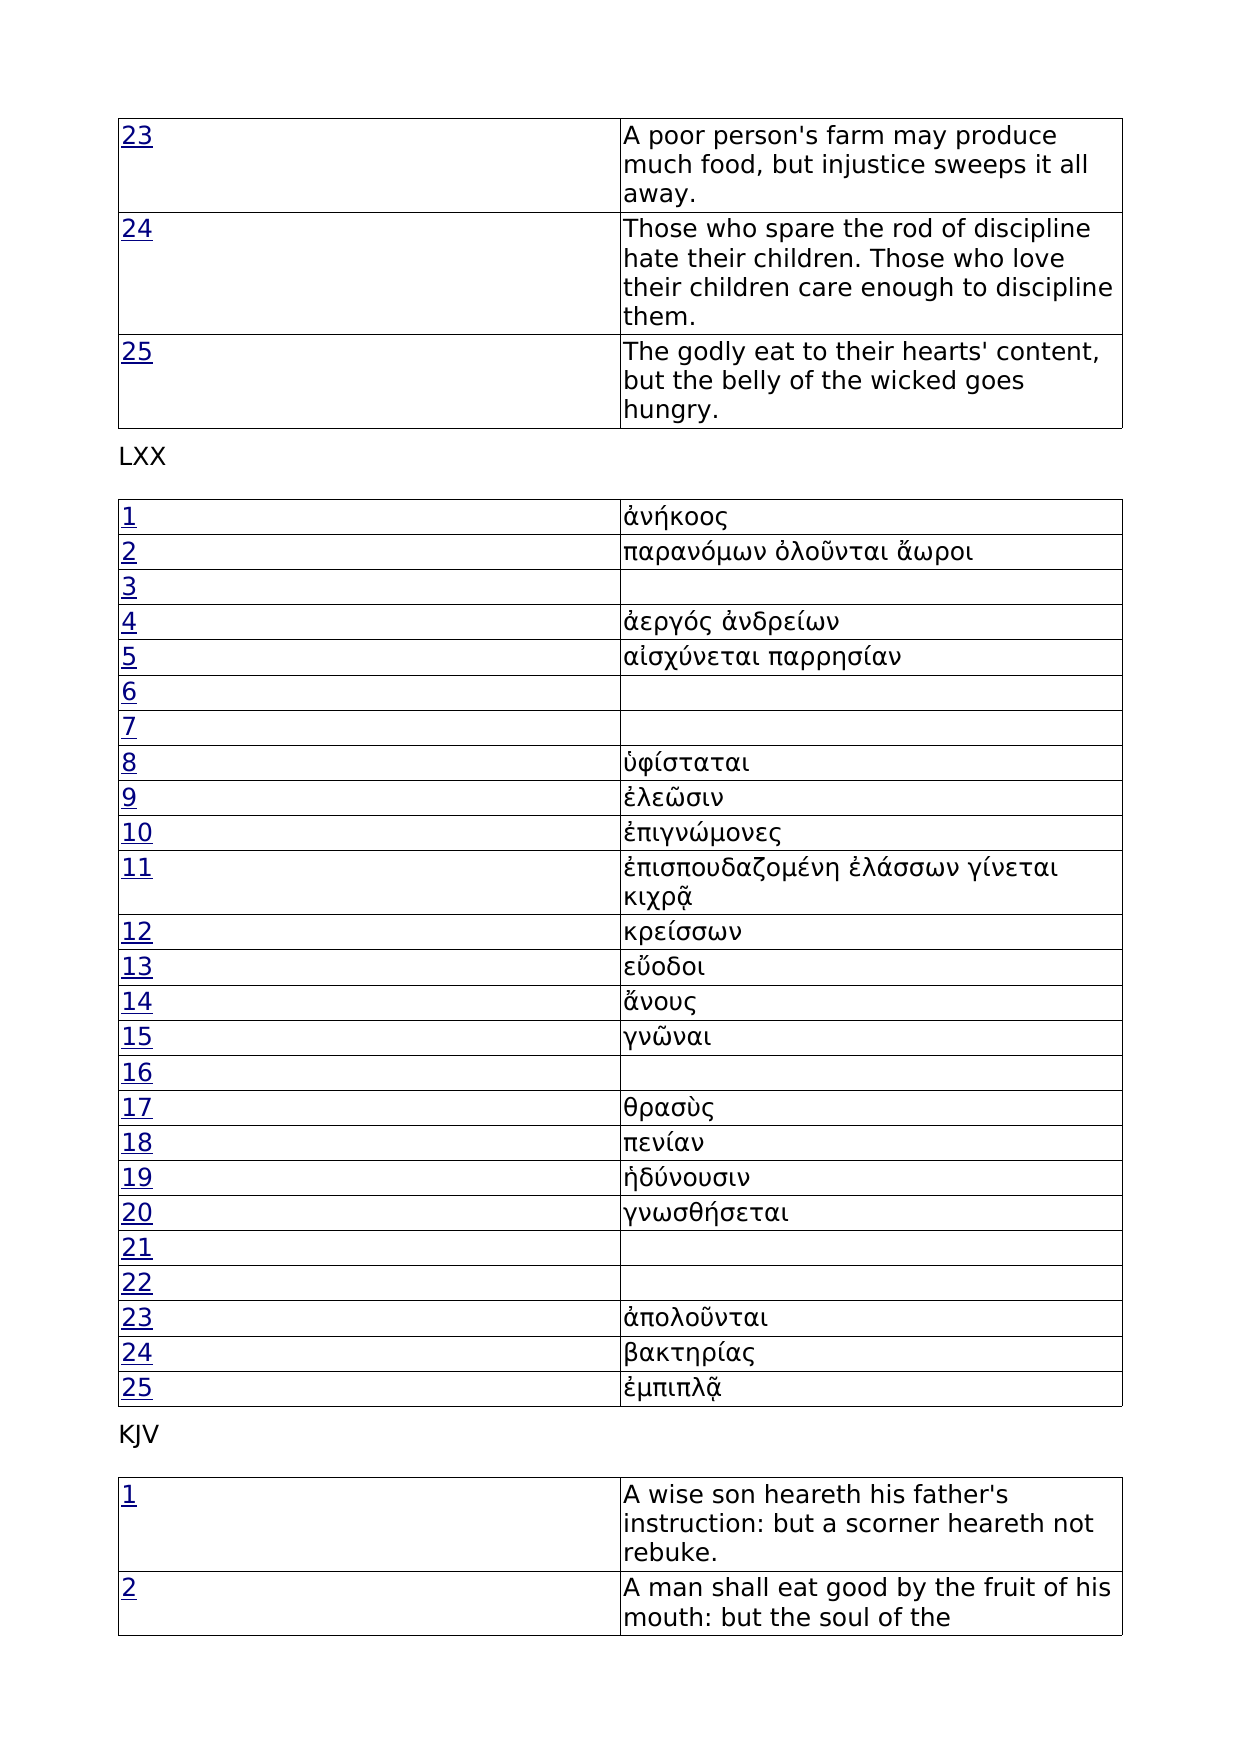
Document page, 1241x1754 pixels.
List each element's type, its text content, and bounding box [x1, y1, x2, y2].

table_cell 25 [119, 1372, 620, 1406]
table_cell 6 [119, 676, 620, 709]
table_cell 10 [119, 816, 620, 850]
text KJV [118, 1421, 1122, 1450]
table_cell 2 [119, 1572, 620, 1635]
table_cell 16 [119, 1056, 620, 1090]
table_cell θρασὺς [621, 1091, 1122, 1125]
table_cell A poor person's farm may produce much food, but injustice sweeps it all away. [621, 119, 1122, 212]
table_cell ἐμπιπλᾷ [621, 1372, 1122, 1406]
table_cell 9 [119, 781, 620, 815]
table_cell 24 [119, 213, 620, 334]
table_cell ὑφίσταται [621, 746, 1122, 780]
table_cell 13 [119, 950, 620, 984]
table_cell [621, 676, 1122, 709]
table_cell 25 [119, 335, 620, 428]
table_cell 17 [119, 1091, 620, 1125]
table_cell ἐλεῶσιν [621, 781, 1122, 815]
table_cell 2 [119, 535, 620, 569]
table_cell πενίαν [621, 1126, 1122, 1160]
table_cell ἡδύνουσιν [621, 1161, 1122, 1195]
text LXX [118, 442, 1122, 472]
table_cell γνῶναι [621, 1021, 1122, 1055]
table_header 1 [119, 1478, 620, 1571]
table_cell εὔοδοι [621, 950, 1122, 984]
table_cell The godly eat to their hearts' content, but the belly of the wicked goes hungry. [621, 335, 1122, 428]
table_header ἀνήκοος [621, 500, 1122, 534]
table_cell 19 [119, 1161, 620, 1195]
table_cell γνωσθήσεται [621, 1196, 1122, 1230]
table_cell παρανόμων ὀλοῦνται ἄωροι [621, 535, 1122, 569]
table_cell 24 [119, 1337, 620, 1371]
table_cell 23 [119, 1301, 620, 1336]
table_cell βακτηρίας [621, 1337, 1122, 1371]
table_cell ἐπιγνώμονες [621, 816, 1122, 850]
table_cell κρείσσων [621, 915, 1122, 949]
table_cell 3 [119, 570, 620, 604]
table_cell ἀπολοῦνται [621, 1301, 1122, 1336]
table_cell ἀεργός ἀνδρείων [621, 605, 1122, 639]
table_cell 14 [119, 986, 620, 1019]
table_cell ἐπισπουδαζομένη ἐλάσσων γίνεται κιχρᾷ [621, 851, 1122, 914]
table_cell [621, 1231, 1122, 1265]
table_header A wise son heareth his father's instruction: but a scorner heareth not rebuke. [621, 1478, 1122, 1571]
table_cell 5 [119, 640, 620, 674]
table_cell αἰσχύνεται παρρησίαν [621, 640, 1122, 674]
table_cell ἄνους [621, 986, 1122, 1019]
table_cell 23 [119, 119, 620, 212]
table_cell 12 [119, 915, 620, 949]
table_cell 8 [119, 746, 620, 780]
table_cell 22 [119, 1266, 620, 1300]
table_cell [621, 1266, 1122, 1300]
table_cell [621, 711, 1122, 745]
table_cell A man shall eat good by the fruit of his mouth: but the soul of the [621, 1572, 1122, 1635]
table_cell Those who spare the rod of discipline hate their children. Those who love their children care enough to discipline them. [621, 213, 1122, 334]
table_cell 15 [119, 1021, 620, 1055]
table_cell [621, 1056, 1122, 1090]
table_cell 7 [119, 711, 620, 745]
table_header 1 [119, 500, 620, 534]
table_cell 11 [119, 851, 620, 914]
table_cell 21 [119, 1231, 620, 1265]
table_cell 18 [119, 1126, 620, 1160]
table_cell 4 [119, 605, 620, 639]
table_cell 20 [119, 1196, 620, 1230]
table_cell [621, 570, 1122, 604]
